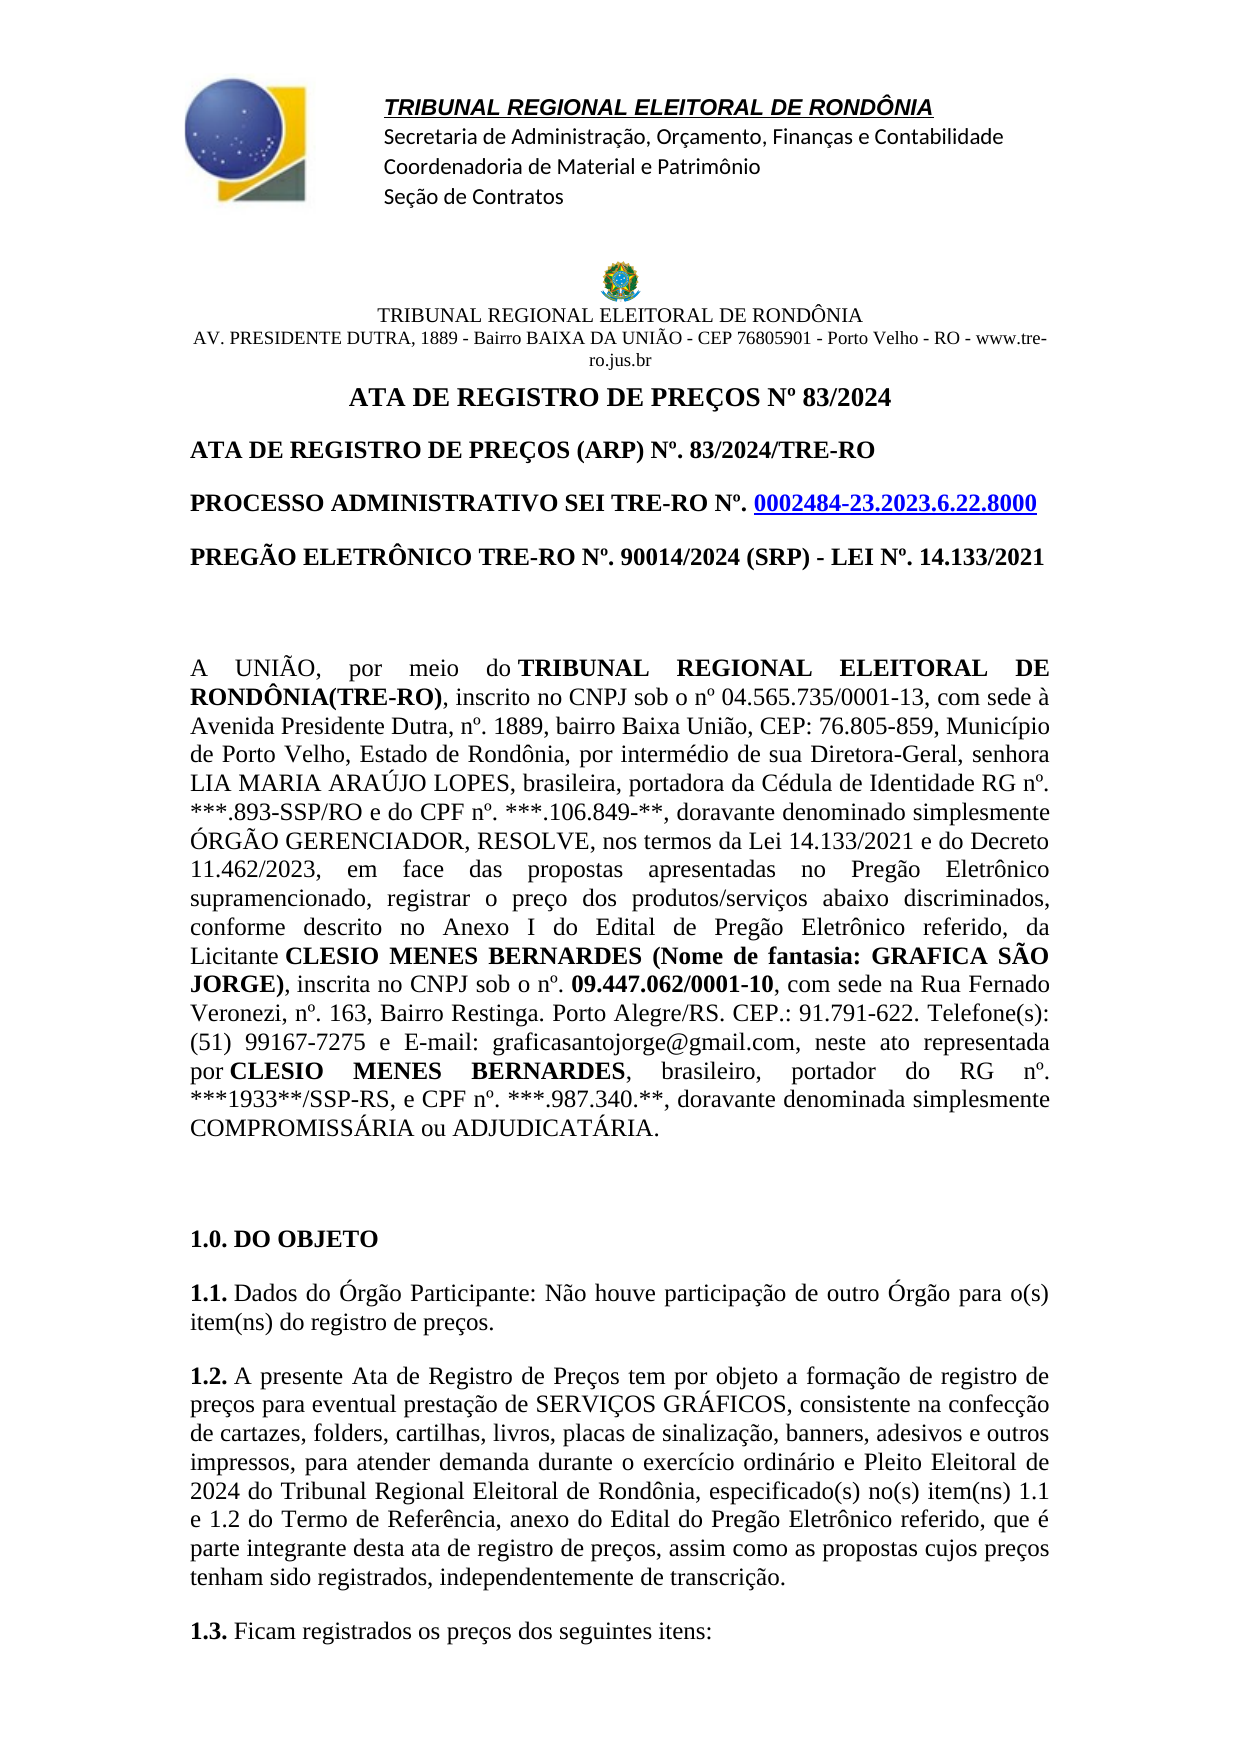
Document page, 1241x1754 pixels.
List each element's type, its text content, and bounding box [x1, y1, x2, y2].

text A UNIÃO, por meio do TRIBUNAL REGIONAL ELEITORAL DE RONDÔNIA(TRE-RO), inscrito no CNPJ sob o nº 04.565.735/0001-13, com sede à Avenida Presidente Dutra, nº. 1889, bairro Baixa União, CEP: 76.805-859, Município de Porto Velho, Estado de Rondônia, por intermédio de sua Diretora-Geral, senhora LIA MARIA ARAÚJO LOPES, brasileira, portadora da Cédula de Identidade RG nº. ***.893-SSP/RO e do CPF nº. ***.106.849-**, doravante denominado simplesmente ÓRGÃO GERENCIADOR, RESOLVE, nos termos da Lei 14.133/2021 e do Decreto 11.462/2023, em face das propostas apresentadas no Pregão Eletrônico supramencionado, registrar o preço dos produtos/serviços abaixo discriminados, conforme descrito no Anexo I do Edital de Pregão Eletrônico referido, da Licitante CLESIO MENES BERNARDES (Nome de fantasia: GRAFICA SÃO JORGE), inscrita no CNPJ sob o nº. 09.447.062/0001-10, com sede na Rua Fernado Veronezi, nº. 163, Bairro Restinga. Porto Alegre/RS. CEP.: 91.791-622. Telefone(s): (51) 99167-7275 e E-mail: graficasantojorge@gmail.com, neste ato representada por CLESIO MENES BERNARDES, brasileiro, portador do RG nº. ***1933**/SSP-RS, e CPF nº. ***.987.340.**, doravante denominada simplesmente COMPROMISSÁRIA ou ADJUDICATÁRIA. [190, 653, 1051, 1142]
text TRIBUNAL REGIONAL ELEITORAL DE RONDÔNIA [177, 303, 1063, 327]
text 1.0. DO OBJETO [190, 1224, 1051, 1253]
text PREGÃO ELETRÔNICO TRE-RO Nº. 90014/2024 (SRP) - LEI Nº. 14.133/2021 [190, 542, 1051, 571]
text Ata de Registro de Preços Nº 83/2024 [177, 381, 1063, 412]
text 1.1. Dados do Órgão Participante: Não houve participação de outro Órgão para o(s) item(ns) do registro de preços. [190, 1278, 1051, 1336]
text 1.2. A presente Ata de Registro de Preços tem por objeto a formação de registro de preços para eventual prestação de SERVIÇOS GRÁFICOS, consistente na confecção de cartazes, folders, cartilhas, livros, placas de sinalização, banners, adesivos e outros impressos, para atender demanda durante o exercício ordinário e Pleito Eleitoral de 2024 do Tribunal Regional Eleitoral de Rondônia, especificado(s) no(s) item(ns) 1.1 e 1.2 do Termo de Referência, anexo do Edital do Pregão Eletrônico referido, que é parte integrante desta ata de registro de preços, assim como as propostas cujos preços tenham sido registrados, independentemente de transcrição. [190, 1361, 1051, 1591]
text AV. PRESIDENTE DUTRA, 1889 - Bairro BAIXA DA UNIÃO - CEP 76805901 - Porto Velho - RO - www.tre-ro.jus.br [177, 327, 1063, 370]
text PROCESSO ADMINISTRATIVO SEI TRE-RO Nº. 0002484-23.2023.6.22.8000 [190, 488, 1051, 517]
text ATA DE REGISTRO DE PREÇOS (ARP) Nº. 83/2024/TRE-RO [190, 435, 1051, 463]
text 1.3. Ficam registrados os preços dos seguintes itens: [190, 1616, 1051, 1644]
